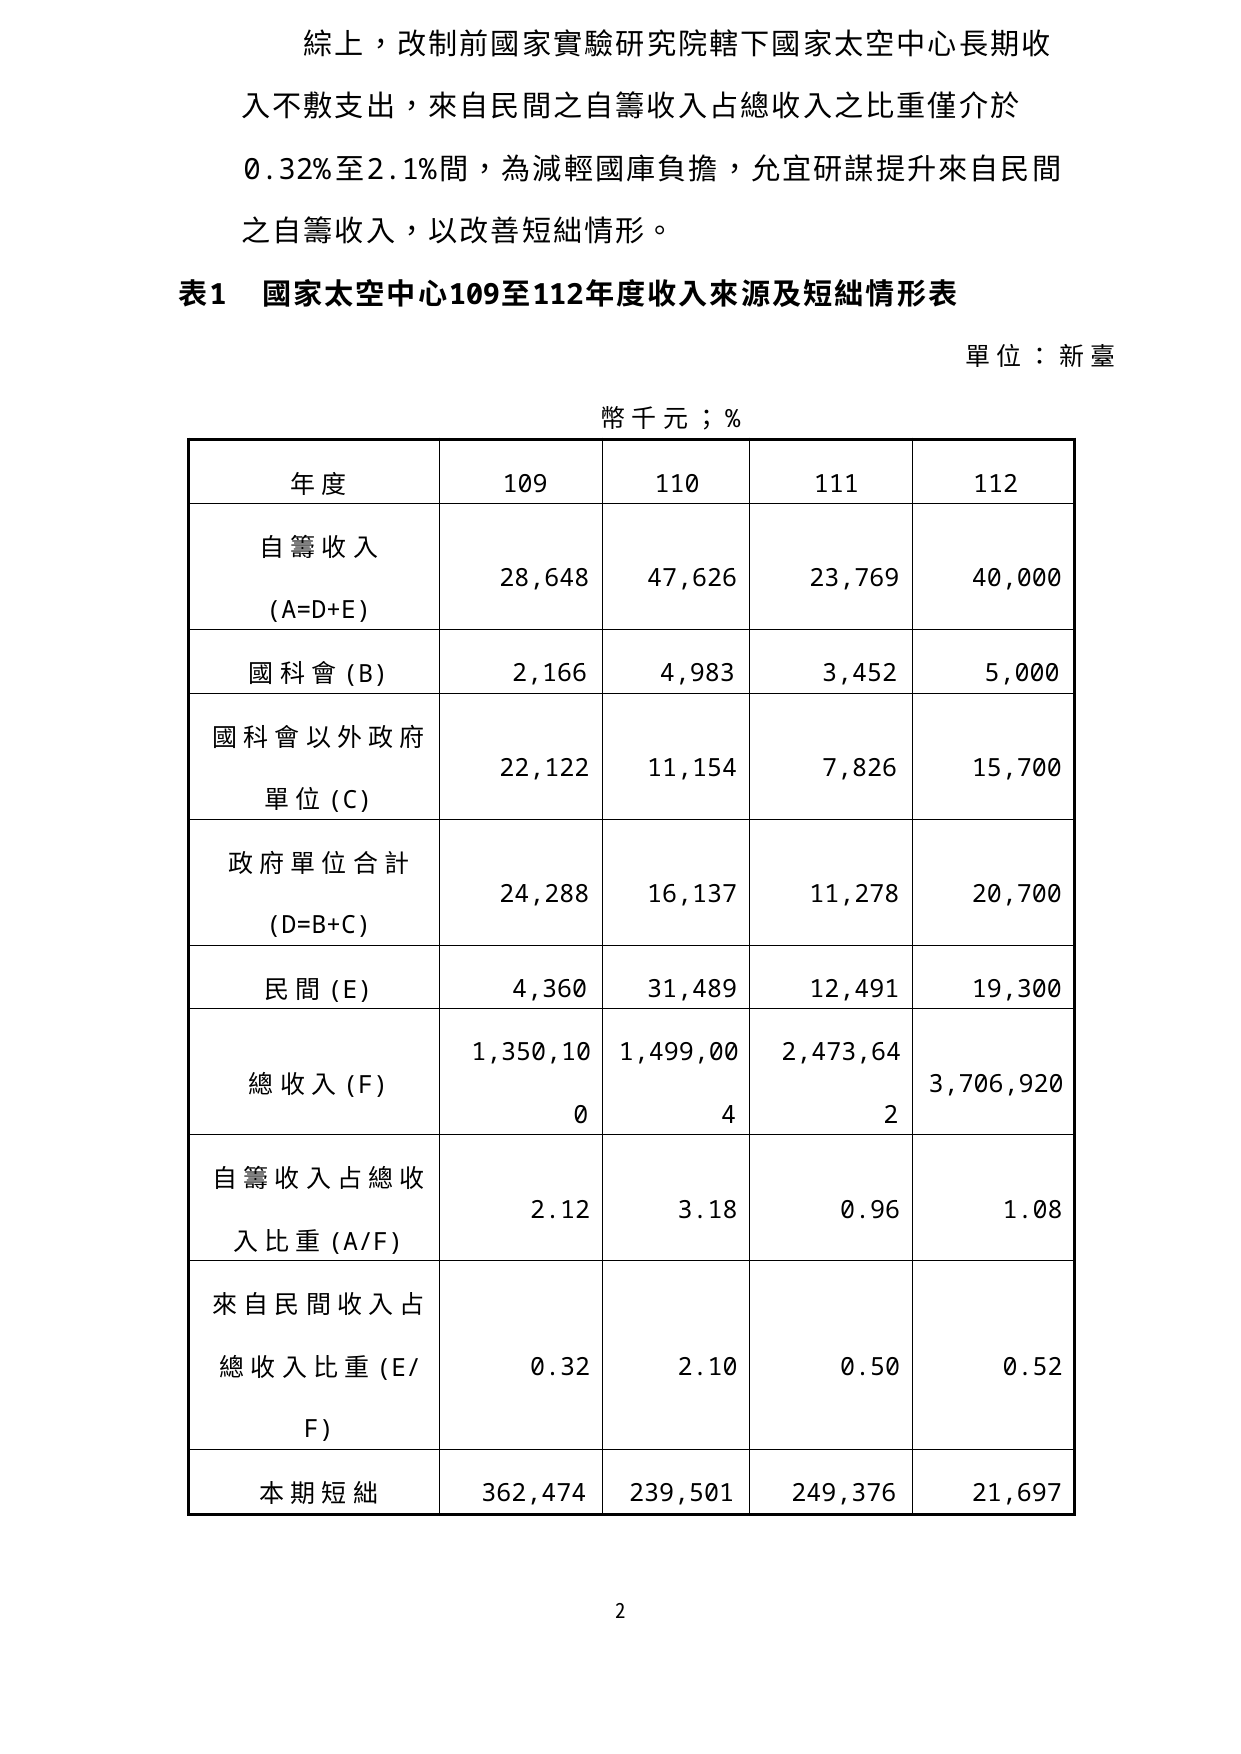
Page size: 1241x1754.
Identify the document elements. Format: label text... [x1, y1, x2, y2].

table_cell 2.12 [440, 1135, 602, 1260]
table_cell 國科會(B) [190, 630, 439, 693]
table_cell 7,826 [750, 694, 912, 819]
table_cell 21,697 [913, 1450, 1073, 1512]
table_cell 24,288 [440, 820, 602, 945]
table_cell 19,300 [913, 946, 1073, 1008]
table_cell 自籌收入占總收入比重(A/F) [190, 1135, 439, 1260]
table_cell 23,769 [750, 504, 912, 629]
table_cell 47,626 [603, 504, 749, 629]
table_cell 0.32 [440, 1261, 602, 1449]
table_cell 來自民間收入占總收入比重(E/F) [190, 1261, 439, 1449]
table_cell 40,000 [913, 504, 1073, 629]
table_cell 20,700 [913, 820, 1073, 945]
table_cell 28,648 [440, 504, 602, 629]
table_cell 2,473,642 [750, 1009, 912, 1134]
table_cell 自籌收入(A=D+E) [190, 504, 439, 629]
table_cell 本期短絀 [190, 1450, 439, 1512]
table_cell 2.10 [603, 1261, 749, 1449]
table_cell 4,983 [603, 630, 749, 693]
table_cell 22,122 [440, 694, 602, 819]
table_cell 3,452 [750, 630, 912, 693]
table_cell 3.18 [603, 1135, 749, 1260]
table_cell 5,000 [913, 630, 1073, 693]
table_cell 249,376 [750, 1450, 912, 1512]
table_cell 國科會以外政府單位(C) [190, 694, 439, 819]
table_cell 0.50 [750, 1261, 912, 1449]
table_cell 31,489 [603, 946, 749, 1008]
table_cell 民間(E) [190, 946, 439, 1008]
table_cell 239,501 [603, 1450, 749, 1512]
table_cell 12,491 [750, 946, 912, 1008]
text 單位：新臺幣千元；% [148, 312, 1122, 437]
table_cell 0.52 [913, 1261, 1073, 1449]
table_header 年度 [190, 441, 439, 503]
text 表1 國家太空中心109至112年度收入來源及短絀情形表 [177, 250, 1122, 312]
table_cell 0.96 [750, 1135, 912, 1260]
text 綜上，改制前國家實驗研究院轄下國家太空中心長期收入不敷支出，來自民間之自籌收入占總收入之比重僅介於0.32%至2.1%間，為減輕國庫負擔，允宜研謀提升來自民間之自籌收入，以改善短絀情形。 [236, 0, 1063, 250]
table_cell 3,706,920 [913, 1009, 1073, 1134]
table_cell 11,154 [603, 694, 749, 819]
table_cell 1,350,100 [440, 1009, 602, 1134]
table_cell 2,166 [440, 630, 602, 693]
table_cell 政府單位合計(D=B+C) [190, 820, 439, 945]
table_header 111 [750, 441, 912, 503]
table_header 110 [603, 441, 749, 503]
table_header 112 [913, 441, 1073, 503]
table_cell 362,474 [440, 1450, 602, 1512]
table_cell 總收入(F) [190, 1009, 439, 1134]
table_cell 4,360 [440, 946, 602, 1008]
table_cell 15,700 [913, 694, 1073, 819]
table_cell 11,278 [750, 820, 912, 945]
table_cell 16,137 [603, 820, 749, 945]
table_cell 1.08 [913, 1135, 1073, 1260]
table_header 109 [440, 441, 602, 503]
table_cell 1,499,004 [603, 1009, 749, 1134]
